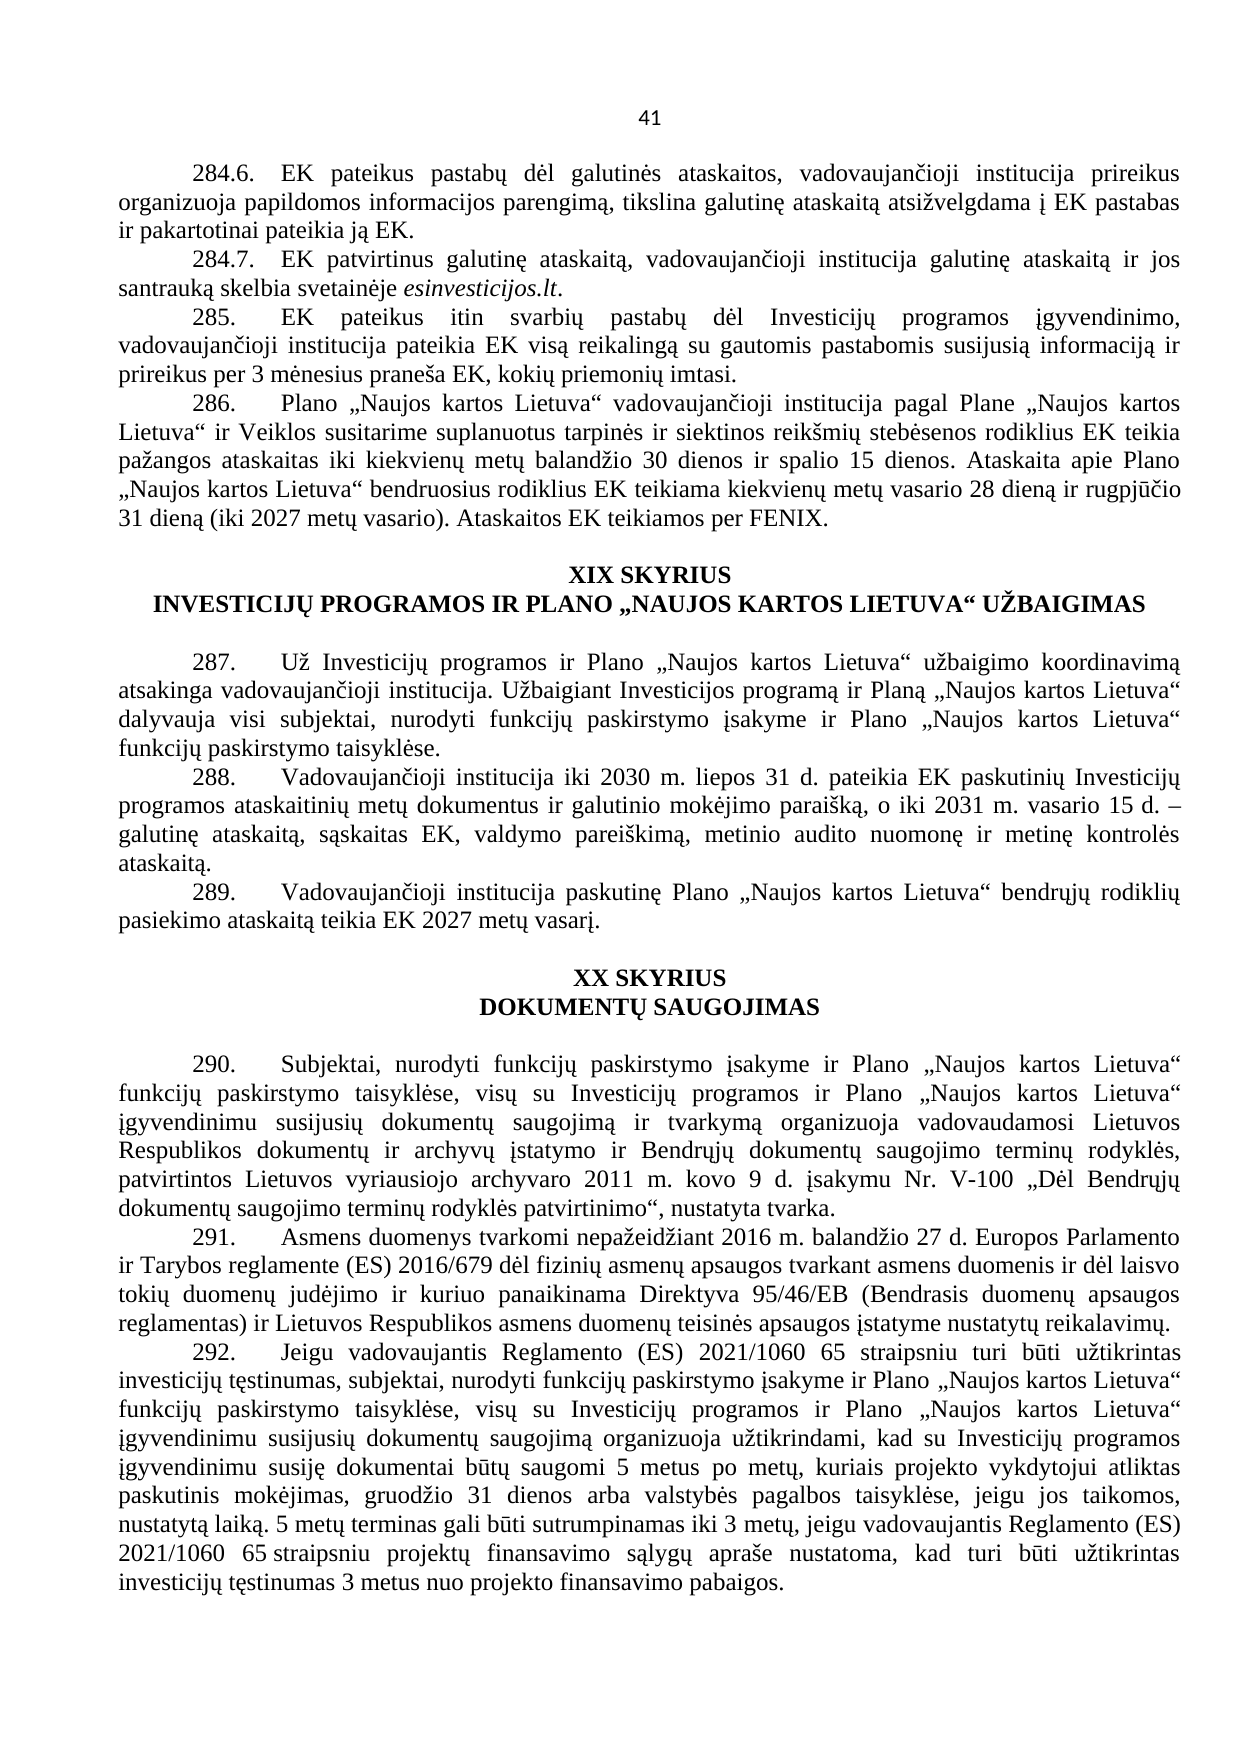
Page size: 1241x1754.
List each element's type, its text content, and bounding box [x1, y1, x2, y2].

text 291. Asmens duomenys tvarkomi nepažeidžiant 2016 m. balandžio 27 d. Europos Parlamento ir Tarybos reglamente (ES) 2016/679 dėl fizinių asmenų apsaugos tvarkant asmens duomenis ir dėl laisvo tokių duomenų judėjimo ir kuriuo panaikinama Direktyva 95/46/EB (Bendrasis duomenų apsaugos reglamentas) ir Lietuvos Respublikos asmens duomenų teisinės apsaugos įstatyme nustatytų reikalavimų. [118, 1222, 1181, 1337]
text 286. Plano „Naujos kartos Lietuva“ vadovaujančioji institucija pagal Plane „Naujos kartos Lietuva“ ir Veiklos susitarime suplanuotus tarpinės ir siektinos reikšmių stebėsenos rodiklius EK teikia pažangos ataskaitas iki kiekvienų metų balandžio 30 dienos ir spalio 15 dienos. Ataskaita apie Plano „Naujos kartos Lietuva“ bendruosius rodiklius EK teikiama kiekvienų metų vasario 28 dieną ir rugpjūčio 31 dieną (iki 2027 metų vasario). Ataskaitos EK teikiamos per FENIX. [118, 388, 1181, 532]
text 289. Vadovaujančioji institucija paskutinę Plano „Naujos kartos Lietuva“ bendrųjų rodiklių pasiekimo ataskaitą teikia EK 2027 metų vasarį. [118, 877, 1181, 934]
text 284.6. EK pateikus pastabų dėl galutinės ataskaitos, vadovaujančioji institucija prireikus organizuoja papildomos informacijos parengimą, tikslina galutinę ataskaitą atsižvelgdama į EK pastabas ir pakartotinai pateikia ją EK. [118, 158, 1181, 244]
text 287. Už Investicijų programos ir Plano „Naujos kartos Lietuva“ užbaigimo koordinavimą atsakinga vadovaujančioji institucija. Užbaigiant Investicijos programą ir Planą „Naujos kartos Lietuva“ dalyvauja visi subjektai, nurodyti funkcijų paskirstymo įsakyme ir Plano „Naujos kartos Lietuva“ funkcijų paskirstymo taisyklėse. [118, 647, 1181, 762]
subtitle INVESTICIJŲ PROGRAMOS IR PLANO „NAUJOS KARTOS LIETUVA“ UŽBAIGIMAS [118, 589, 1181, 618]
text 285. EK pateikus itin svarbių pastabų dėl Investicijų programos įgyvendinimo, vadovaujančioji institucija pateikia EK visą reikalingą su gautomis pastabomis susijusią informaciją ir prireikus per 3 mėnesius praneša EK, kokių priemonių imtasi. [118, 302, 1181, 388]
text XX SKYRIUS [118, 963, 1181, 992]
text 284.7. EK patvirtinus galutinę ataskaitą, vadovaujančioji institucija galutinę ataskaitą ir jos santrauką skelbia svetainėje esinvesticijos.lt. [118, 244, 1181, 302]
text 288. Vadovaujančioji institucija iki 2030 m. liepos 31 d. pateikia EK paskutinių Investicijų programos ataskaitinių metų dokumentus ir galutinio mokėjimo paraišką, o iki 2031 m. vasario 15 d. – galutinę ataskaitą, sąskaitas EK, valdymo pareiškimą, metinio audito nuomonę ir metinę kontrolės ataskaitą. [118, 762, 1181, 877]
text 290. Subjektai, nurodyti funkcijų paskirstymo įsakyme ir Plano „Naujos kartos Lietuva“ funkcijų paskirstymo taisyklėse, visų su Investicijų programos ir Plano „Naujos kartos Lietuva“ įgyvendinimu susijusių dokumentų saugojimą ir tvarkymą organizuoja vadovaudamosi Lietuvos Respublikos dokumentų ir archyvų įstatymo ir Bendrųjų dokumentų saugojimo terminų rodyklės, patvirtintos Lietuvos vyriausiojo archyvaro 2011 m. kovo 9 d. įsakymu Nr. V-100 „Dėl Bendrųjų dokumentų saugojimo terminų rodyklės patvirtinimo“, nustatyta tvarka. [118, 1049, 1181, 1222]
text 292. Jeigu vadovaujantis Reglamento (ES) 2021/1060 65 straipsniu turi būti užtikrintas investicijų tęstinumas, subjektai, nurodyti funkcijų paskirstymo įsakyme ir Plano „Naujos kartos Lietuva“ funkcijų paskirstymo taisyklėse, visų su Investicijų programos ir Plano „Naujos kartos Lietuva“ įgyvendinimu susijusių dokumentų saugojimą organizuoja užtikrindami, kad su Investicijų programos įgyvendinimu susiję dokumentai būtų saugomi 5 metus po metų, kuriais projekto vykdytojui atliktas paskutinis mokėjimas, gruodžio 31 dienos arba valstybės pagalbos taisyklėse, jeigu jos taikomos, nustatytą laiką. 5 metų terminas gali būti sutrumpinamas iki 3 metų, jeigu vadovaujantis Reglamento (ES) 2021/1060 65 straipsniu projektų finansavimo sąlygų apraše nustatoma, kad turi būti užtikrintas investicijų tęstinumas 3 metus nuo projekto finansavimo pabaigos. [118, 1337, 1181, 1595]
text XIX SKYRIUS [118, 560, 1181, 589]
subtitle DOKUMENTŲ SAUGOJIMAS [118, 992, 1181, 1020]
